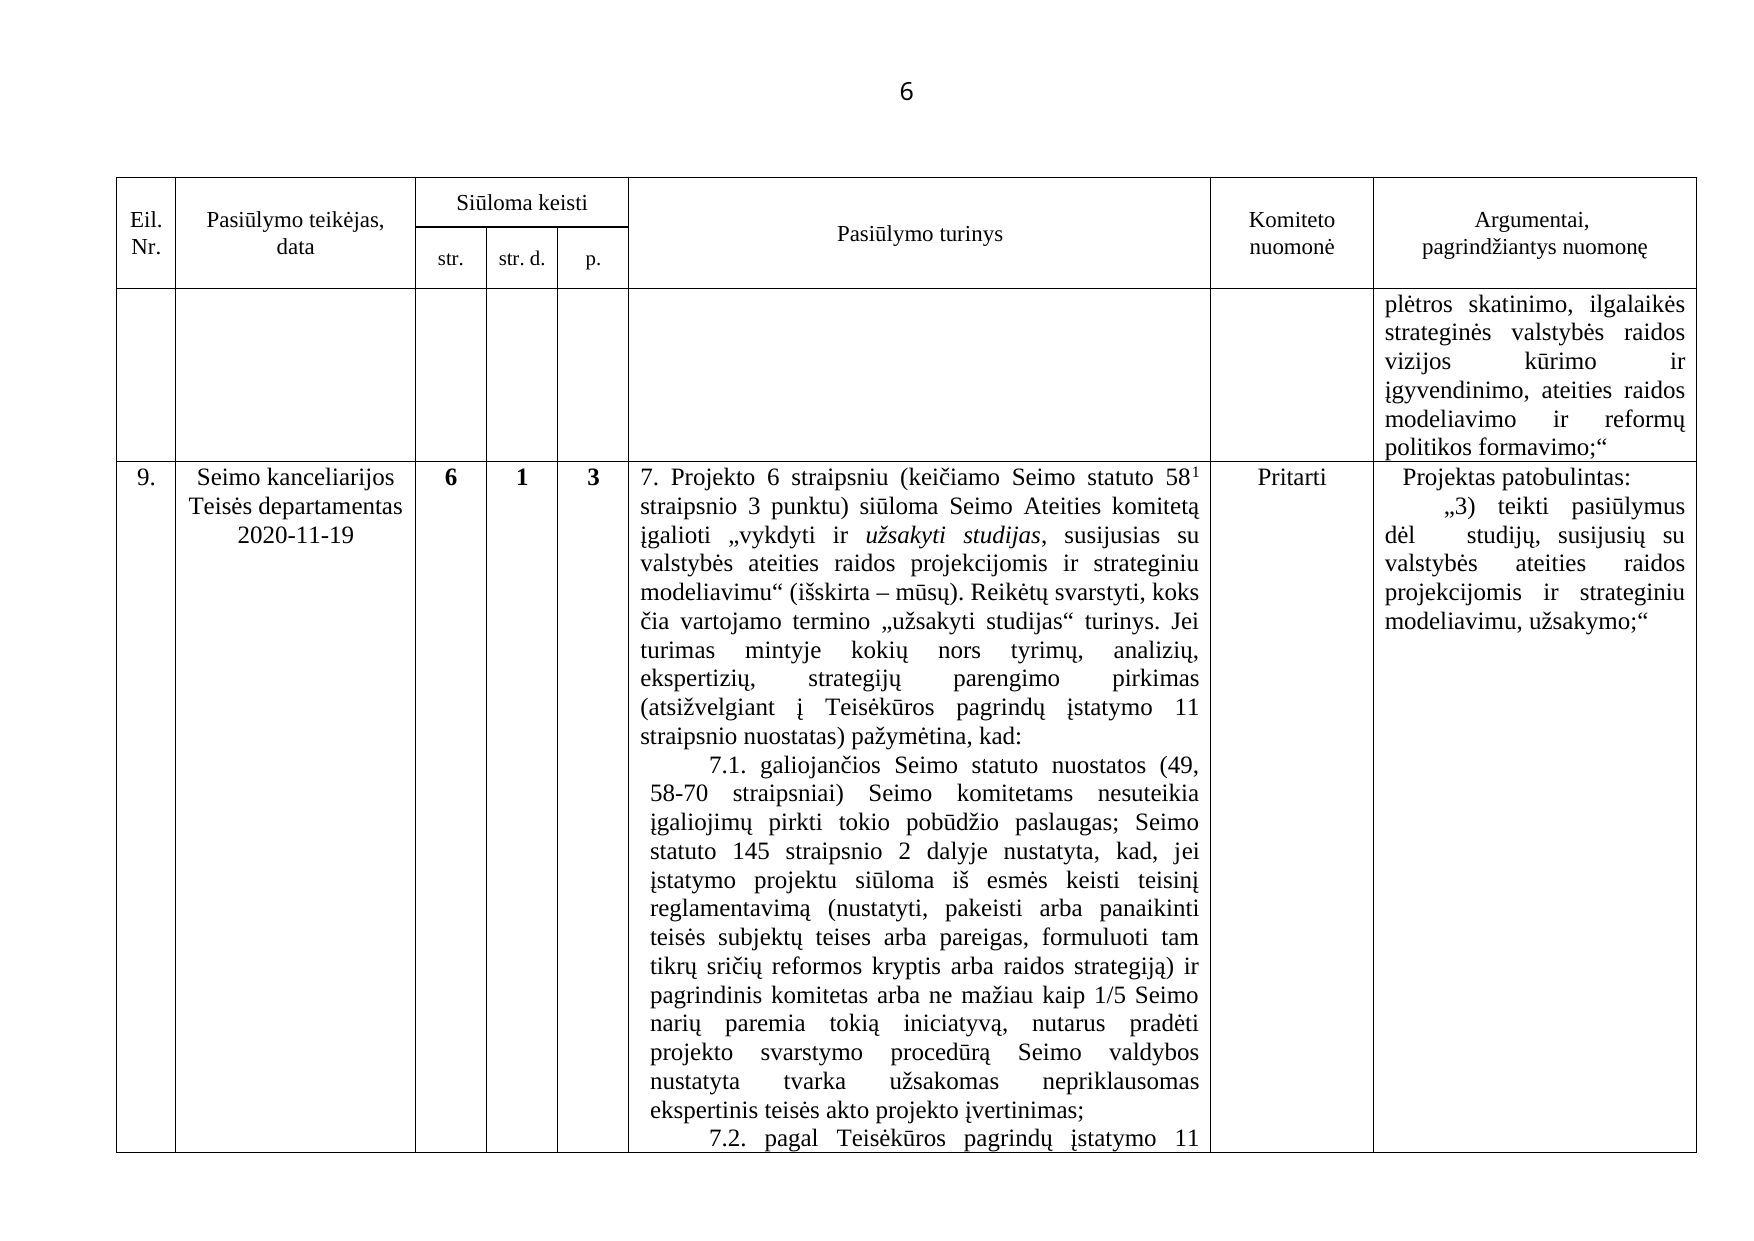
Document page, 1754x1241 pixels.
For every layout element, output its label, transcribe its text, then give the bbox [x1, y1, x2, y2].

table_cell [117, 289, 175, 461]
table_header Komiteto nuomonė [1211, 178, 1373, 288]
table_cell Seimo kanceliarijos Teisės departamentas 2020-11-19 [176, 462, 415, 1152]
table_cell [1211, 289, 1373, 461]
table_cell [558, 289, 628, 461]
table_cell 1 [487, 462, 557, 1152]
table_cell 9. [117, 462, 175, 1152]
table_header Siūloma keisti [416, 178, 628, 226]
table_cell str. [416, 228, 486, 288]
table_cell 3 [558, 462, 628, 1152]
table_cell [416, 289, 486, 461]
table_cell [487, 289, 557, 461]
table_header Eil. Nr. [117, 178, 175, 288]
table_cell str. d. [487, 228, 557, 288]
table_cell 6 [416, 462, 486, 1152]
table_cell p. [558, 228, 628, 288]
table_cell [629, 289, 1210, 461]
table_header Pasiūlymo teikėjas, data [176, 178, 415, 288]
table_header Pasiūlymo turinys [629, 178, 1210, 288]
table_cell [176, 289, 415, 461]
table_cell plėtros skatinimo, ilgalaikės strateginės valstybės raidos vizijos kūrimo ir įgyvendinimo, ateities raidos modeliavimo ir reformų politikos formavimo;“ [1374, 289, 1696, 461]
table_header Argumentai, pagrindžiantys nuomonę [1374, 178, 1696, 288]
table_cell Pritarti [1211, 462, 1373, 1152]
table_cell Projektas patobulintas: „3) teikti pasiūlymus dėl studijų, susijusių su valstybės ateities raidos projekcijomis ir strateginiu modeliavimu, užsakymo;“ [1374, 462, 1696, 1152]
table_cell 7. Projekto 6 straipsniu (keičiamo Seimo statuto 581 straipsnio 3 punktu) siūloma Seimo Ateities komitetą įgalioti „vykdyti ir užsakyti studijas, susijusias su valstybės ateities raidos projekcijomis ir strateginiu modeliavimu“ (išskirta – mūsų). Reikėtų svarstyti, koks čia vartojamo termino „užsakyti studijas“ turinys. Jei turimas mintyje kokių nors tyrimų, analizių, ekspertizių, strategijų parengimo pirkimas (atsižvelgiant į Teisėkūros pagrindų įstatymo 11 straipsnio nuostatas) pažymėtina, kad: 7.1. galiojančios Seimo statuto nuostatos (49, 58-70 straipsniai) Seimo komitetams nesuteikia įgaliojimų pirkti tokio pobūdžio paslaugas; Seimo statuto 145 straipsnio 2 dalyje nustatyta, kad, jei įstatymo projektu siūloma iš esmės keisti teisinį reglamentavimą (nustatyti, pakeisti arba panaikinti teisės subjektų teises arba pareigas, formuluoti tam tikrų sričių reformos kryptis arba raidos strategiją) ir pagrindinis komitetas arba ne mažiau kaip 1/5 Seimo narių paremia tokią iniciatyvą, nutarus pradėti projekto svarstymo procedūrą Seimo valdybos nustatyta tvarka užsakomas nepriklausomas ekspertinis teisės akto projekto įvertinimas; 7.2. pagal Teisėkūros pagrindų įstatymo 11 [629, 462, 1210, 1152]
